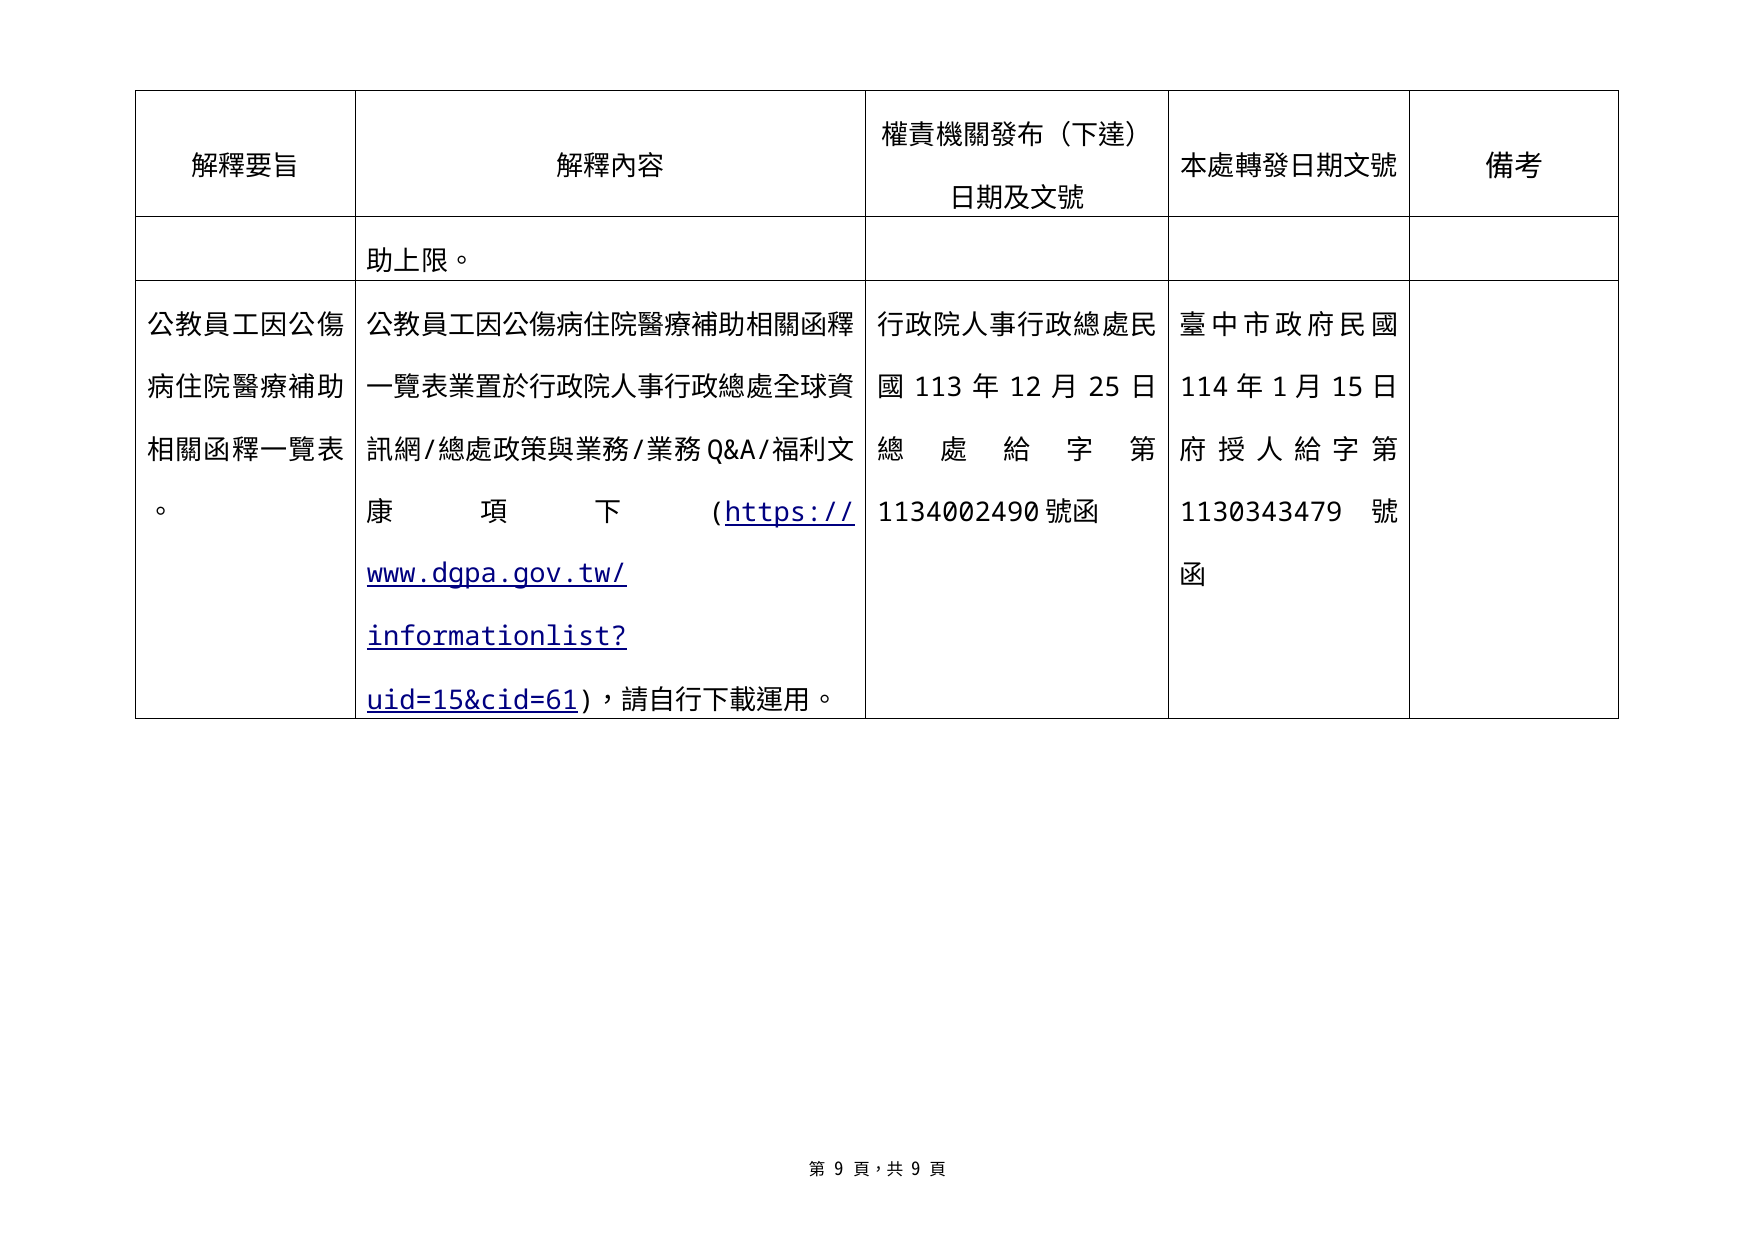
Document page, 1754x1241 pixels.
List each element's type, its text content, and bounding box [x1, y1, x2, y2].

table_cell 助上限。 [356, 217, 865, 279]
table_header 權責機關發布（下達） 日期及文號 [866, 91, 1168, 216]
table_cell [1410, 281, 1618, 718]
table_cell [1410, 217, 1618, 279]
table_header 本處轉發日期文號 [1169, 91, 1409, 216]
table_header 解釋內容 [356, 91, 865, 216]
table_header 解釋要旨 [136, 91, 355, 216]
table_cell [1169, 217, 1409, 279]
table_cell [866, 217, 1168, 279]
table_cell 行政院人事行政總處民國113年12月25日總處給字第1134002490號函 [866, 281, 1168, 718]
table_cell 臺中市政府民國114年1月15日府授人給字第1130343479號函 [1169, 281, 1409, 718]
table_cell [136, 217, 355, 279]
table_header 備考 [1410, 91, 1618, 216]
table_cell 公教員工因公傷病住院醫療補助相關函釋一覽表。 [136, 281, 355, 718]
table_cell 公教員工因公傷病住院醫療補助相關函釋一覽表業置於行政院人事行政總處全球資訊網/總處政策與業務/業務Q&A/福利文康項下(https://www.dgpa.gov.tw/informationlist?uid=15&cid=61)，請自行下載運用。 [356, 281, 865, 718]
